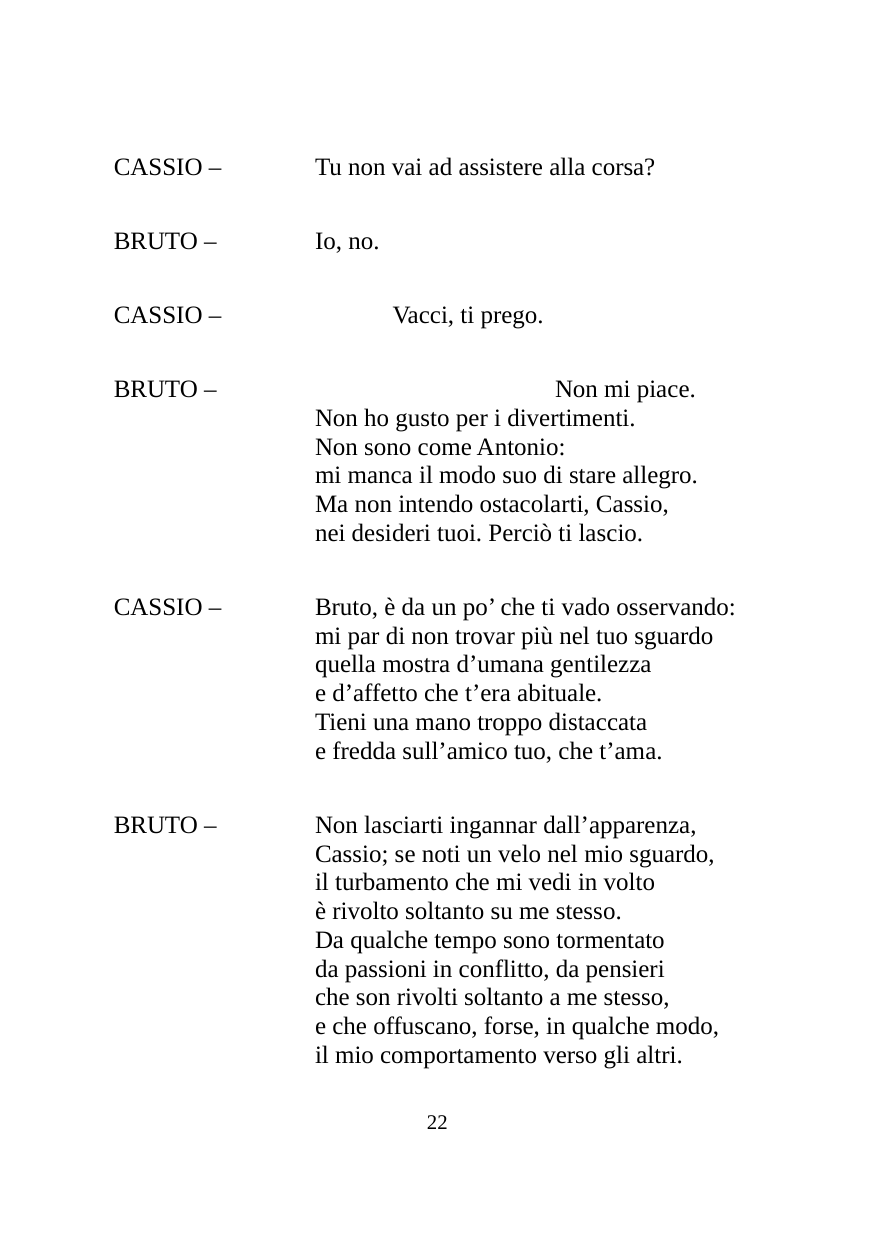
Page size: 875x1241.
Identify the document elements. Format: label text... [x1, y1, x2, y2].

table_cell BRUTO – [106, 374, 307, 592]
table_cell BRUTO – [106, 226, 307, 300]
table_cell [106, 106, 307, 152]
table_cell CASSIO – [106, 592, 307, 810]
table_cell [308, 106, 768, 152]
table_cell Non mi piace. Non ho gusto per i divertimenti. Non sono come Antonio: mi manca il modo suo di stare allegro. Ma non intendo ostacolarti, Cassio, nei desideri tuoi. Perciò ti lascio. [308, 374, 768, 592]
table_cell Non lasciarti ingannar dall’apparenza, Cassio; se noti un velo nel mio sguardo, il turbamento che mi vedi in volto è rivolto soltanto su me stesso. Da qualche tempo sono tormentato da passioni in conflitto, da pensieri che son rivolti soltanto a me stesso, e che offuscano, forse, in qualche modo, il mio comportamento verso gli altri. [308, 810, 768, 1069]
table_cell CASSIO – [106, 152, 307, 226]
table_cell CASSIO – [106, 300, 307, 374]
table_cell Tu non vai ad assistere alla corsa? [308, 152, 768, 226]
table_cell Bruto, è da un po’ che ti vado osservando: mi par di non trovar più nel tuo sguardo quella mostra d’umana gentilezza e d’affetto che t’era abituale. Tieni una mano troppo distaccata e fredda sull’amico tuo, che t’ama. [308, 592, 768, 810]
table_cell BRUTO – [106, 810, 307, 1069]
table_cell Io, no. [308, 226, 768, 300]
table_cell Vacci, ti prego. [308, 300, 768, 374]
